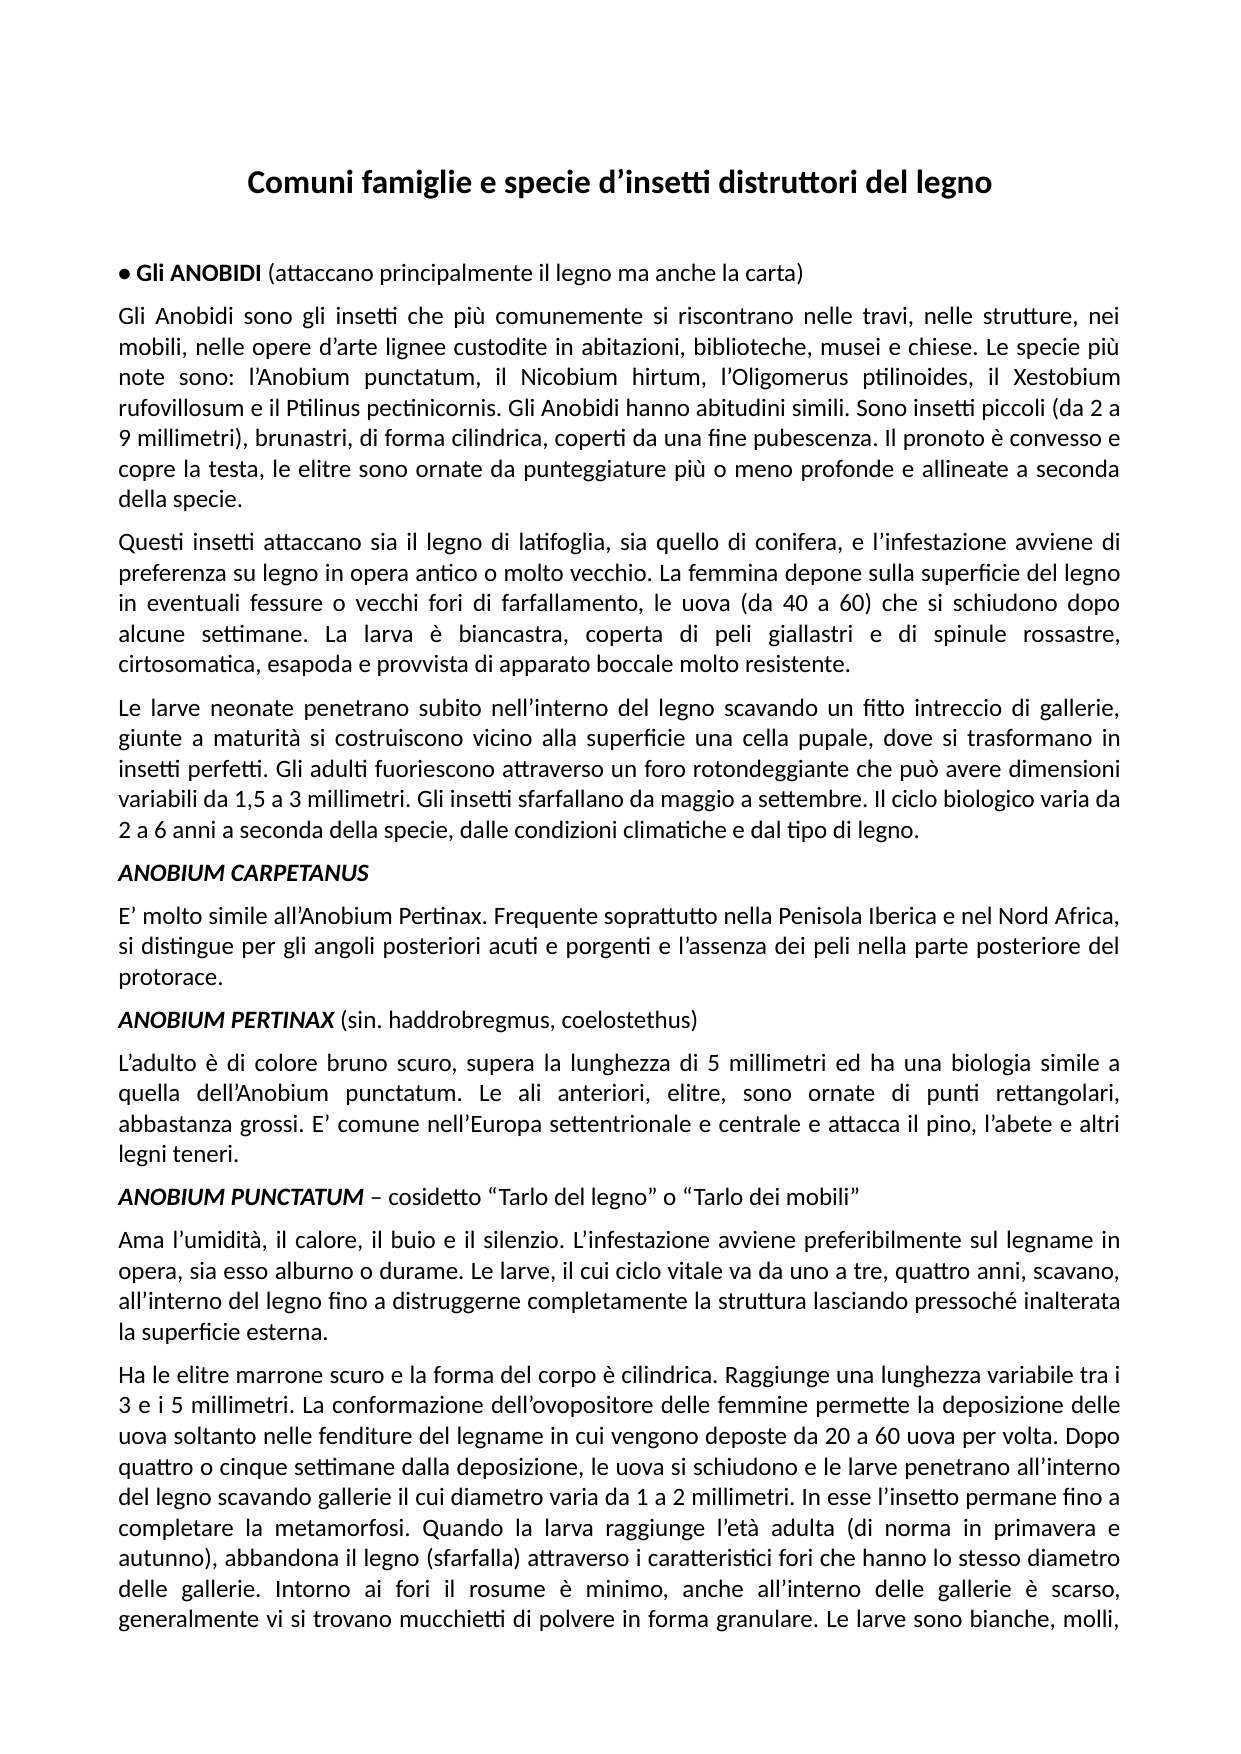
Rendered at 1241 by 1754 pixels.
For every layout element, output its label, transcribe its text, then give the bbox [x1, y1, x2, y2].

text Gli Anobidi sono gli insetti che più comunemente si riscontrano nelle travi, nelle strutture, nei mobili, nelle opere d’arte lignee custodite in abitazioni, biblioteche, musei e chiese. Le specie più note sono: l’Anobium punctatum, il Nicobium hirtum, l’Oligomerus ptilinoides, il Xestobium rufovillosum e il Ptilinus pectinicornis. Gli Anobidi hanno abitudini simili. Sono insetti piccoli (da 2 a 9 millimetri), brunastri, di forma cilindrica, coperti da una fine pubescenza. Il pronoto è convesso e copre la testa, le elitre sono ornate da punteggiature più o meno profonde e allineate a seconda della specie. [118, 300, 1122, 514]
text • Gli ANOBIDI (attaccano principalmente il legno ma anche la carta) [118, 257, 1122, 288]
text ANOBIUM PERTINAX (sin. haddrobregmus, coelostethus) [118, 1004, 1122, 1034]
text ANOBIUM CARPETANUS [118, 857, 1122, 887]
text L’adulto è di colore bruno scuro, supera la lunghezza di 5 millimetri ed ha una biologia simile a quella dell’Anobium punctatum. Le ali anteriori, elitre, sono ornate di punti rettangolari, abbastanza grossi. E’ comune nell’Europa settentrionale e centrale e attacca il pino, l’abete e altri legni teneri. [118, 1047, 1122, 1169]
text Questi insetti attaccano sia il legno di latifoglia, sia quello di conifera, e l’infestazione avviene di preferenza su legno in opera antico o molto vecchio. La femmina depone sulla superficie del legno in eventuali fessure o vecchi fori di farfallamento, le uova (da 40 a 60) che si schiudono dopo alcune settimane. La larva è biancastra, coperta di peli giallastri e di spinule rossastre, cirtosomatica, esapoda e provvista di apparato boccale molto resistente. [118, 527, 1122, 679]
text Ha le elitre marrone scuro e la forma del corpo è cilindrica. Raggiunge una lunghezza variabile tra i 3 e i 5 millimetri. La conformazione dell’ovopositore delle femmine permette la deposizione delle uova soltanto nelle fenditure del legname in cui vengono deposte da 20 a 60 uova per volta. Dopo quattro o cinque settimane dalla deposizione, le uova si schiudono e le larve penetrano all’interno del legno scavando gallerie il cui diametro varia da 1 a 2 millimetri. In esse l’insetto permane fino a completare la metamorfosi. Quando la larva raggiunge l’età adulta (di norma in primavera e autunno), abbandona il legno (sfarfalla) attraverso i caratteristici fori che hanno lo stesso diametro delle gallerie. Intorno ai fori il rosume è minimo, anche all’interno delle gallerie è scarso, generalmente vi si trovano mucchietti di polvere in forma granulare. Le larve sono bianche, molli, [118, 1359, 1122, 1634]
text Comuni famiglie e specie d’insetti distruttori del legno [118, 161, 1122, 202]
text ANOBIUM PUNCTATUM – cosidetto “Tarlo del legno” o “Tarlo dei mobili” [118, 1181, 1122, 1212]
text Ama l’umidità, il calore, il buio e il silenzio. L’infestazione avviene preferibilmente sul legname in opera, sia esso alburno o durame. Le larve, il cui ciclo vitale va da uno a tre, quattro anni, scavano, all’interno del legno fino a distruggerne completamente la struttura lasciando pressoché inalterata la superficie esterna. [118, 1224, 1122, 1347]
text E’ molto simile all’Anobium Pertinax. Frequente soprattutto nella Penisola Iberica e nel Nord Africa, si distingue per gli angoli posteriori acuti e porgenti e l’assenza dei peli nella parte posteriore del protorace. [118, 900, 1122, 991]
text Le larve neonate penetrano subito nell’interno del legno scavando un fitto intreccio di gallerie, giunte a maturità si costruiscono vicino alla superficie una cella pupale, dove si trasformano in insetti perfetti. Gli adulti fuoriescono attraverso un foro rotondeggiante che può avere dimensioni variabili da 1,5 a 3 millimetri. Gli insetti sfarfallano da maggio a settembre. Il ciclo biologico varia da 2 a 6 anni a seconda della specie, dalle condizioni climatiche e dal tipo di legno. [118, 692, 1122, 844]
